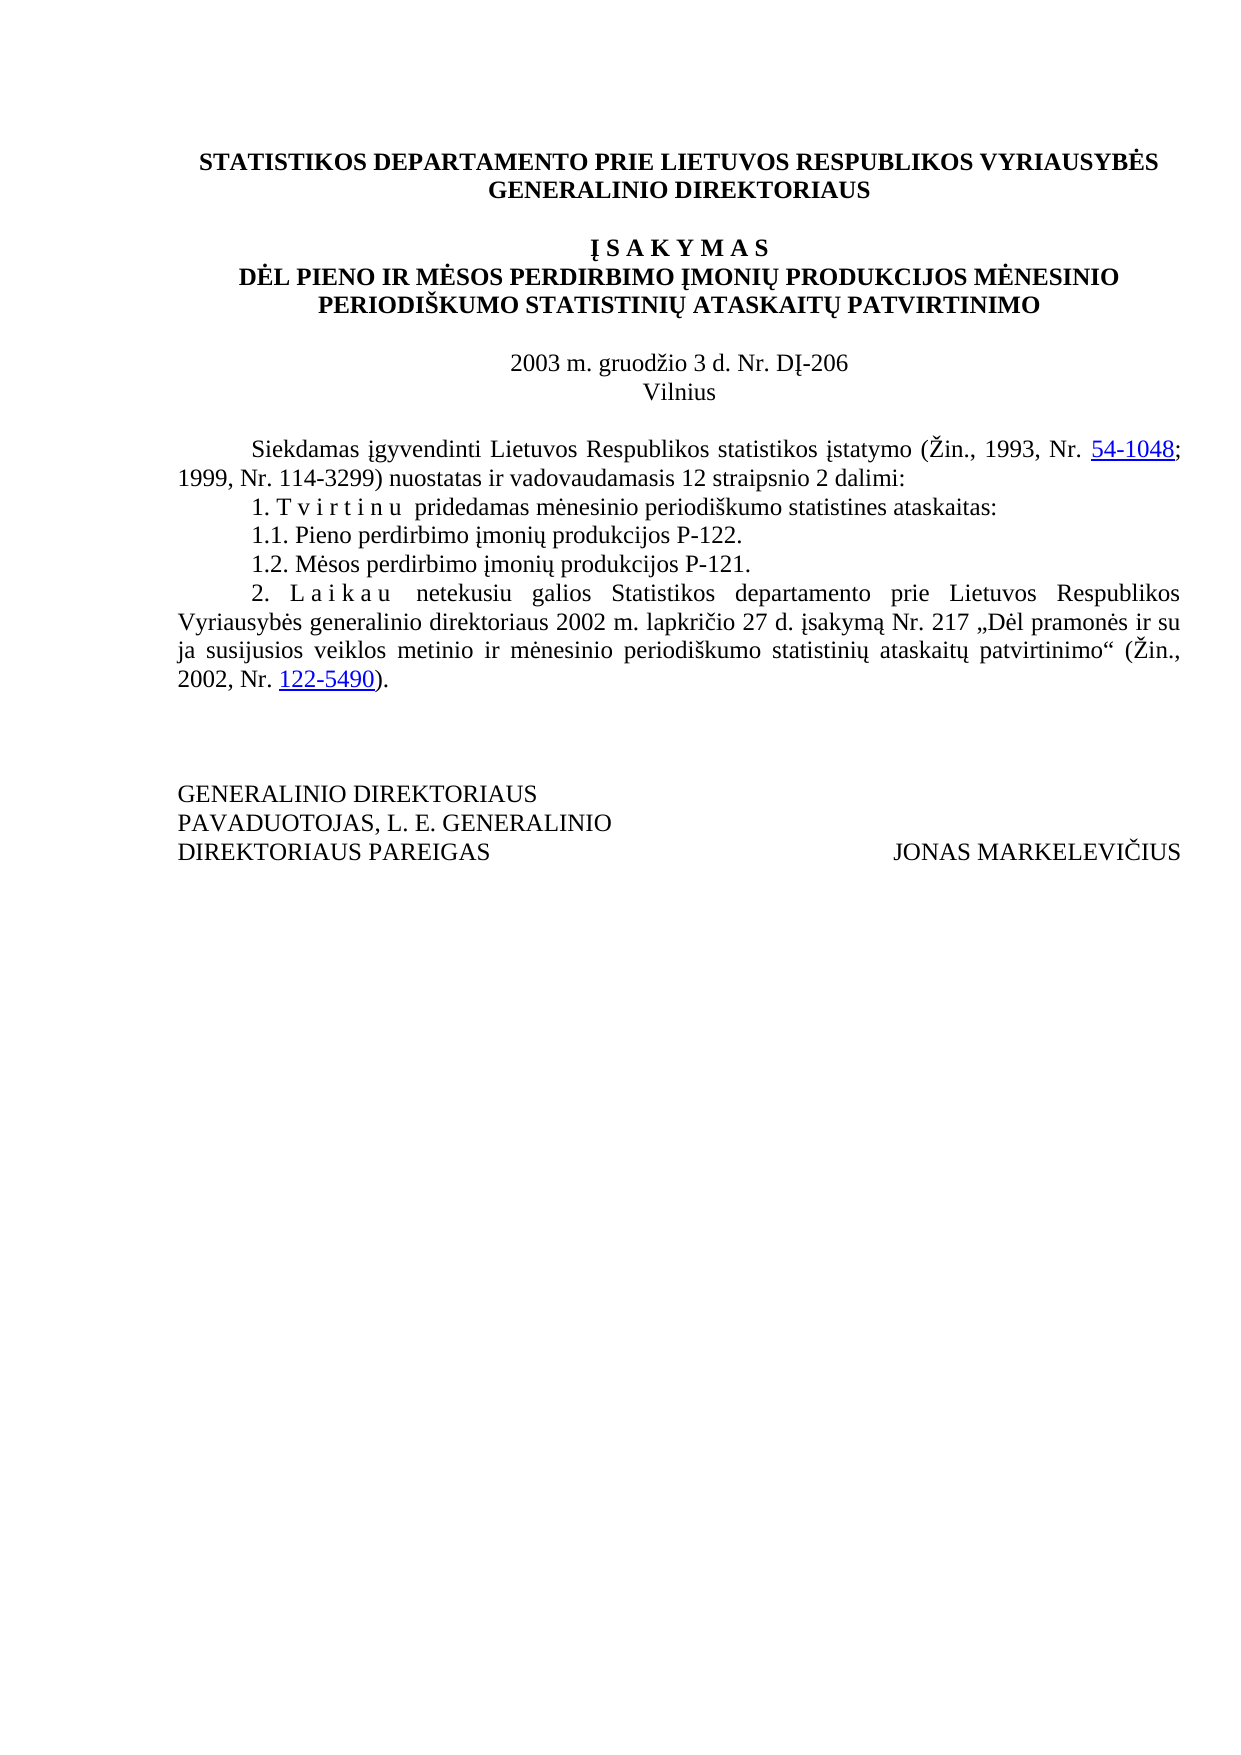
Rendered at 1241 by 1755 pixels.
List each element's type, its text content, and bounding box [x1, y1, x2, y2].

text Vilnius [177, 377, 1181, 406]
text DIREKTORIAUS PAREIGAS JONAS MARKELEVIČIUS [177, 837, 1181, 866]
text DĖL PIENO IR MĖSOS PERDIRBIMO ĮMONIŲ PRODUKCIJOS MĖNESINIO PERIODIŠKUMO STATISTINIŲ ATASKAITŲ PATVIRTINIMO [177, 262, 1181, 319]
text STATISTIKOS DEPARTAMENTO PRIE LIETUVOS RESPUBLIKOS VYRIAUSYBĖS GENERALINIO DIREKTORIAUS [177, 147, 1181, 204]
text GENERALINIO DIREKTORIAUS [177, 779, 1181, 808]
text PAVADUOTOJAS, L. E. GENERALINIO [177, 808, 1181, 837]
text 2003 m. gruodžio 3 d. Nr. DĮ-206 [177, 348, 1181, 377]
text 1. Tvirtinu pridedamas mėnesinio periodiškumo statistines ataskaitas: [177, 492, 1181, 521]
text 1.2. Mėsos perdirbimo įmonių produkcijos P-121. [177, 549, 1181, 578]
text Į S A K Y M A S [177, 233, 1181, 262]
text Siekdamas įgyvendinti Lietuvos Respublikos statistikos įstatymo (Žin., 1993, Nr. 54-1048; 1999, Nr. 114-3299) nuostatas ir vadovaudamasis 12 straipsnio 2 dalimi: [177, 434, 1181, 492]
text 2. Laikau netekusiu galios Statistikos departamento prie Lietuvos Respublikos Vyriausybės generalinio direktoriaus 2002 m. lapkričio 27 d. įsakymą Nr. 217 „Dėl pramonės ir su ja susijusios veiklos metinio ir mėnesinio periodiškumo statistinių ataskaitų patvirtinimo“ (Žin., 2002, Nr. 122-5490). [177, 578, 1181, 693]
text 1.1. Pieno perdirbimo įmonių produkcijos P-122. [177, 521, 1181, 549]
